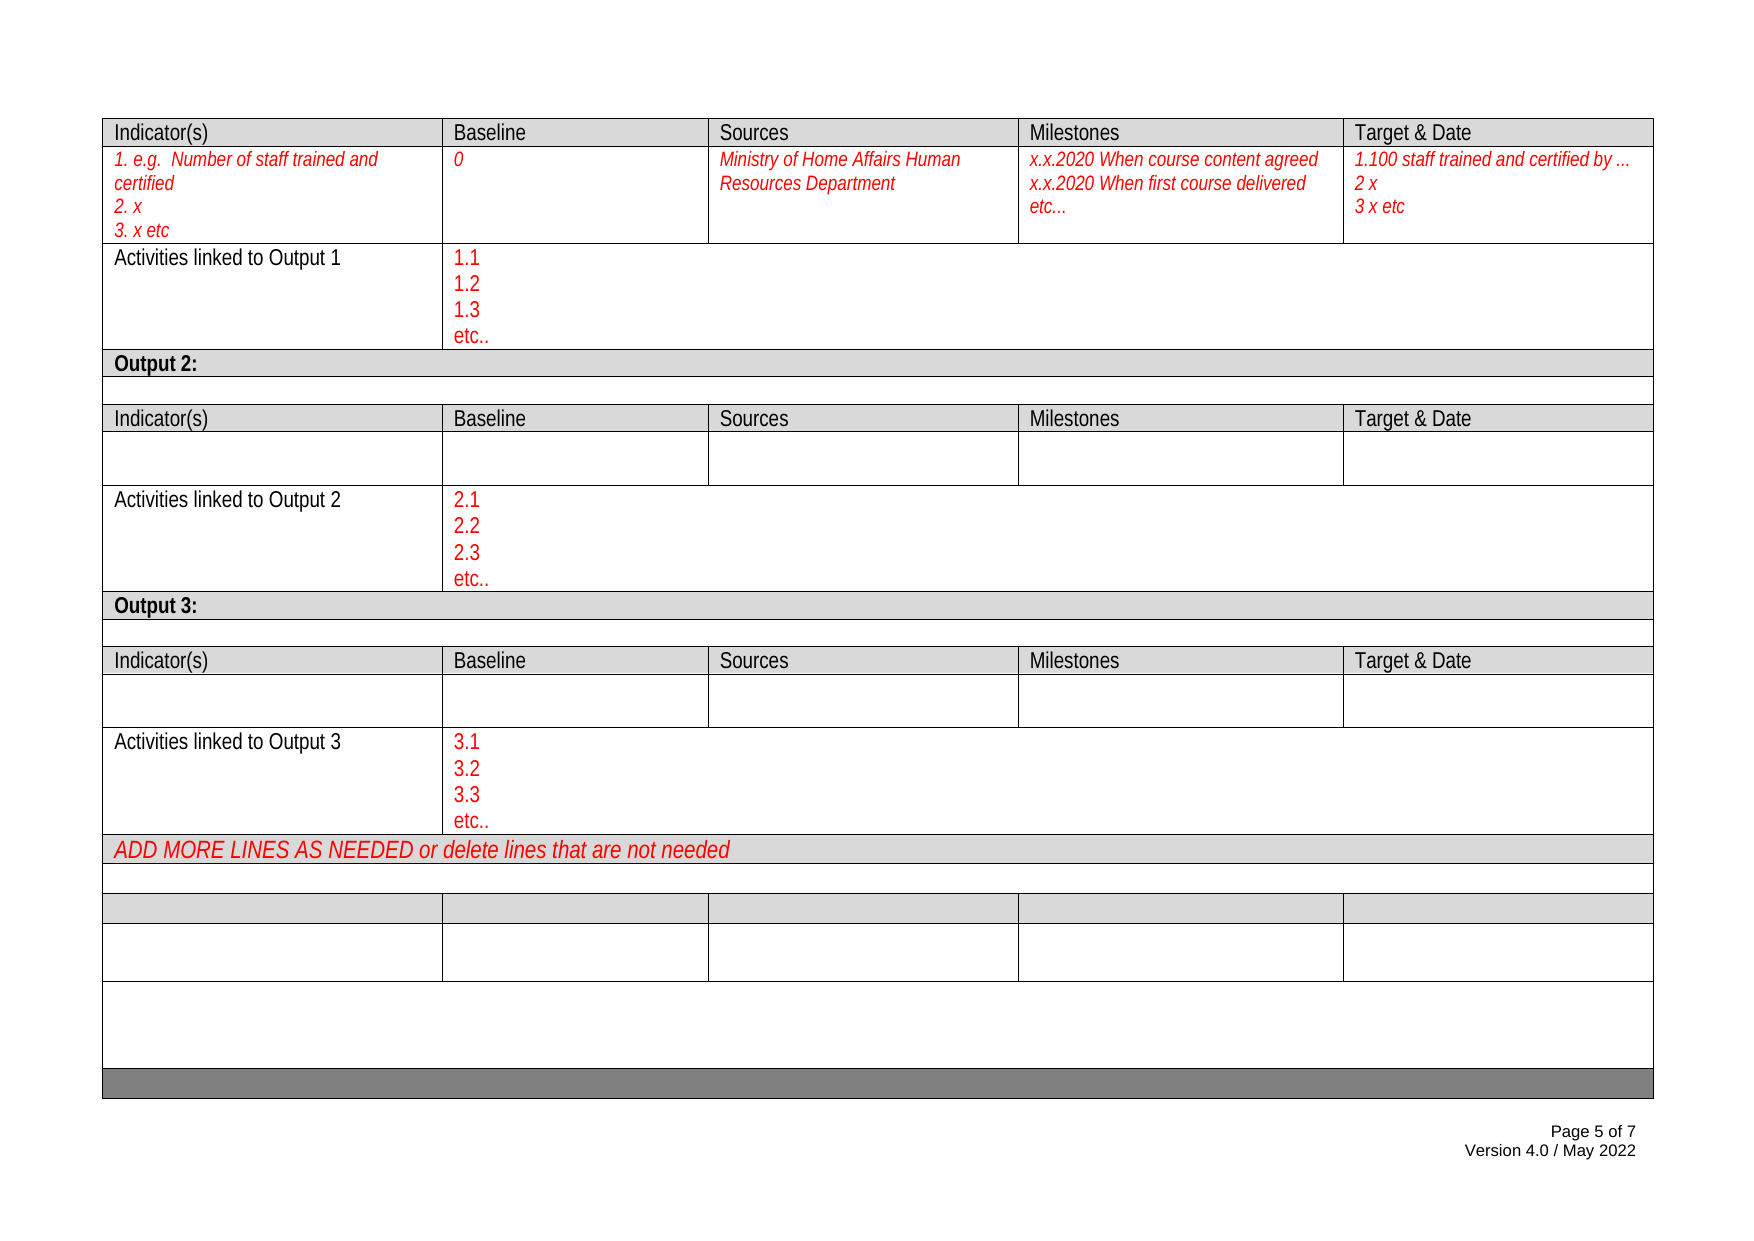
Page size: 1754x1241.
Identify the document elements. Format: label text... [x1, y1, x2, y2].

table_cell 0 [443, 147, 708, 242]
table_cell [1019, 924, 1343, 981]
table_cell Activities linked to Output 2 [103, 486, 442, 591]
table_cell 1. e.g. Number of staff trained and certified 2. x 3. x etc [103, 147, 442, 242]
table_cell Activities linked to Output 1 [103, 244, 442, 349]
table_cell [103, 620, 1653, 646]
table_cell Indicator(s) [103, 647, 442, 673]
table_cell [709, 675, 1018, 727]
table_cell [103, 432, 442, 485]
table_cell ADD MORE LINES AS NEEDED or delete lines that are not needed [103, 835, 1653, 863]
table_cell Baseline [443, 647, 708, 673]
table_cell Indicator(s) [103, 405, 442, 431]
table_cell Ministry of Home Affairs Human Resources Department [709, 147, 1018, 242]
table_cell [709, 432, 1018, 485]
table_cell Sources [709, 405, 1018, 431]
table_cell 2.1 2.2 2.3 etc.. [443, 486, 1653, 591]
table_cell Baseline [443, 119, 708, 146]
table_cell [1344, 924, 1653, 981]
table_cell Output 3: [103, 592, 1653, 619]
table_cell [443, 432, 708, 485]
table_cell [1019, 432, 1343, 485]
table_cell Target & Date [1344, 647, 1653, 673]
table_cell x.x.2020 When course content agreed x.x.2020 When first course delivered etc... [1019, 147, 1343, 242]
table_cell Activities linked to Output 3 [103, 728, 442, 834]
table_cell [103, 864, 1653, 893]
table_cell [1344, 894, 1653, 923]
table_cell Target & Date [1344, 119, 1653, 146]
table_cell Sources [709, 119, 1018, 146]
table_cell [103, 675, 442, 727]
table_cell 1.100 staff trained and certified by ... 2 x 3 x etc [1344, 147, 1653, 242]
table_cell Indicator(s) [103, 119, 442, 146]
table_cell [1019, 675, 1343, 727]
table_cell Baseline [443, 405, 708, 431]
table_cell [1344, 675, 1653, 727]
table_cell [103, 894, 442, 923]
table_cell Milestones [1019, 405, 1343, 431]
table_cell Target & Date [1344, 405, 1653, 431]
table_cell [1344, 432, 1653, 485]
table_cell Milestones [1019, 647, 1343, 673]
table_cell [103, 982, 1653, 1068]
table_cell [103, 377, 1653, 404]
table_cell [443, 924, 708, 981]
table_cell [103, 924, 442, 981]
table_cell 1.1 1.2 1.3 etc.. [443, 244, 1653, 349]
table_cell [443, 894, 708, 923]
table_cell [103, 1069, 1653, 1098]
table_cell 3.1 3.2 3.3 etc.. [443, 728, 1653, 834]
table_cell Sources [709, 647, 1018, 673]
table_cell [709, 894, 1018, 923]
table_cell [1019, 894, 1343, 923]
table_cell Milestones [1019, 119, 1343, 146]
table_cell [443, 675, 708, 727]
table_cell [709, 924, 1018, 981]
table_cell Output 2: [103, 350, 1653, 376]
